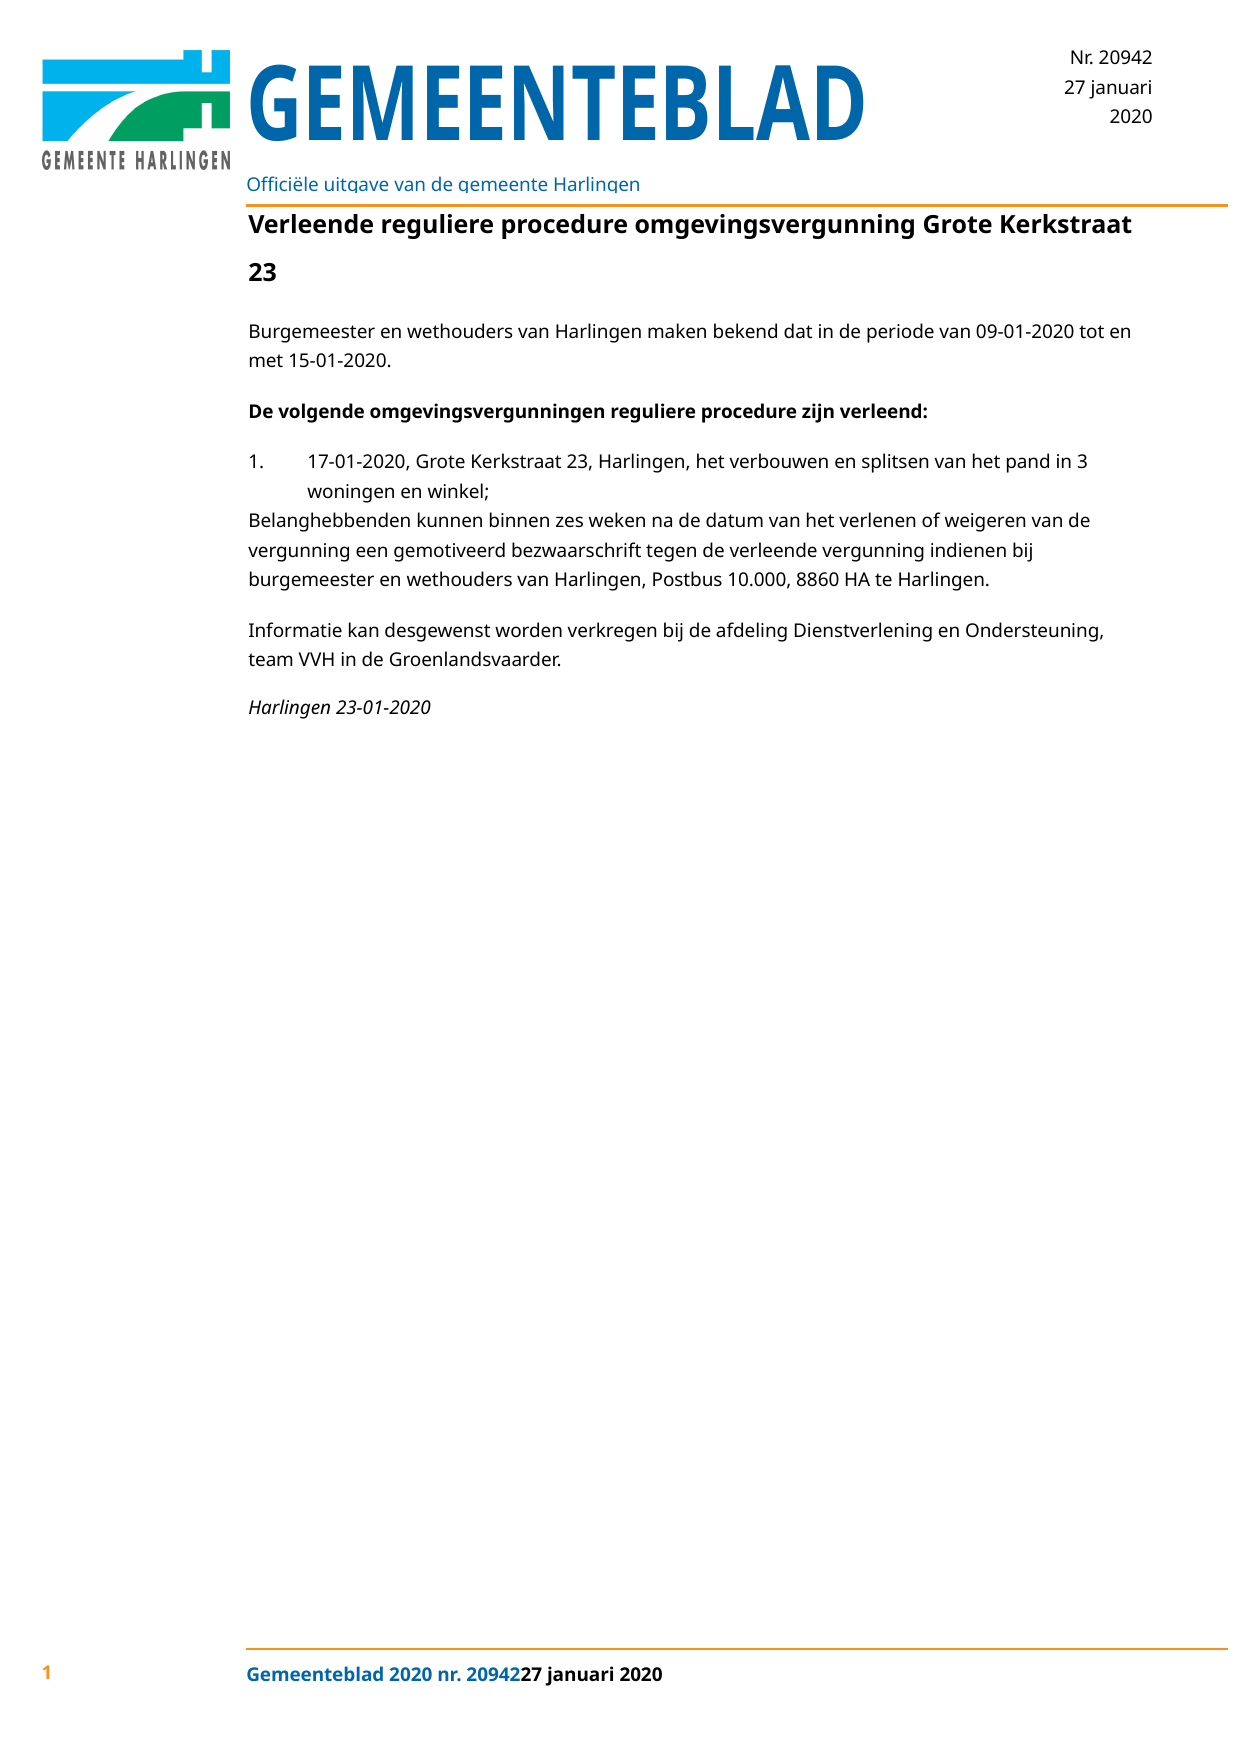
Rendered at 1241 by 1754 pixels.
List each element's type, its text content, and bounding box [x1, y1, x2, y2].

text Informatie kan desgewenst worden verkregen bij de afdeling Dienstverlening en Ondersteuning, team VVH in de Groenlandsvaarder. [248, 617, 1152, 672]
picture [41, 47, 231, 172]
text De volgende omgevingsvergunningen reguliere procedure zijn verleend: [248, 398, 1152, 424]
text Harlingen 23-01-2020 [248, 694, 1152, 720]
list 17-01-2020, Grote Kerkstraat 23, Harlingen, het verbouwen en splitsen van het pand in 3 woningen en winkel; [248, 448, 1152, 504]
text Verleende reguliere procedure omgevingsvergunning Grote Kerkstraat 23 [248, 207, 1152, 288]
text Burgemeester en wethouders van Harlingen maken bekend dat in de periode van 09-01-2020 tot en met 15-01-2020. [248, 318, 1152, 373]
text Belanghebbenden kunnen binnen zes weken na de datum van het verlenen of weigeren van de vergunning een gemotiveerd bezwaarschrift tegen de verleende vergunning indienen bij burgemeester en wethouders van Harlingen, Postbus 10.000, 8860 HA te Harlingen. [248, 507, 1152, 592]
